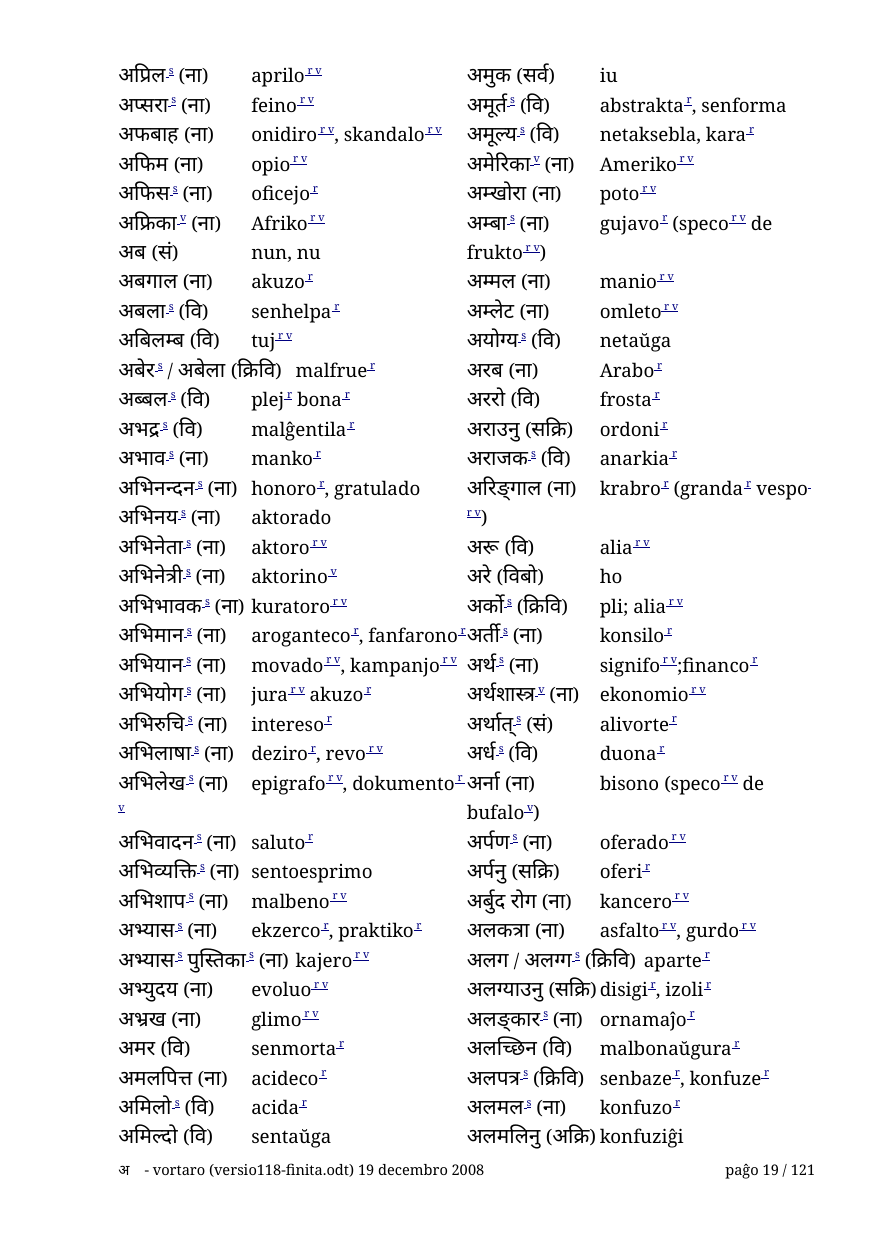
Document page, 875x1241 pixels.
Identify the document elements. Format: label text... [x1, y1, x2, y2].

text अमूल्य s (वि) netaksebla, kara r [467, 118, 815, 147]
text अभ्यास s (ना) ekzerco r, praktiko r [118, 914, 467, 943]
text अलच्छिन (वि) malbonaŭgura r [467, 1032, 815, 1061]
text अलमल s (ना) konfuzo r [467, 1091, 815, 1120]
text अभिशाप s (ना) malbeno r v [118, 884, 467, 914]
text अलमलिनु (अक्रि) konfuziĝi [467, 1120, 815, 1150]
text अभिभावक s (ना) kuratoro r v [118, 590, 467, 619]
text अप्सरा s (ना) feino r v [118, 88, 467, 118]
text अराजक s (वि) anarkia r [467, 442, 815, 472]
text अबला s (वि) senhelpa r [118, 295, 467, 324]
text अरिङ्गाल (ना) krabro r (granda r vespo r v) [467, 472, 815, 531]
text अर्ती s (ना) konsilo r [467, 619, 815, 649]
text अभिलाषा s (ना) deziro r, revo r v [118, 737, 467, 767]
text अमुक (सर्व) iu [467, 59, 815, 88]
text अभिनन्दन s (ना) honoro r, gratulado [118, 472, 467, 501]
text अभिलेख s (ना) epigrafo r v, dokumento r v [118, 767, 467, 826]
text अफबाह (ना) onidiro r v, skandalo r v [118, 118, 467, 147]
text अरब (ना) Arabo r [467, 354, 815, 383]
text अयोग्य s (वि) netaŭga [467, 324, 815, 354]
text अभिरुचि s (ना) intereso r [118, 708, 467, 737]
text अभिनेत्री s (ना) aktorino v [118, 560, 467, 590]
text अररो (वि) frosta r [467, 383, 815, 413]
text अभिनेता s (ना) aktoro r v [118, 531, 467, 560]
text अलग / अलग्ग s (क्रिवि) aparte r [467, 943, 815, 973]
text अबेर s / अबेला (क्रिवि) malfrue r [118, 354, 467, 383]
text अमिल्दो (वि) sentaŭga [118, 1120, 467, 1150]
text अलकत्रा (ना) asfalto r v, gurdo r v [467, 914, 815, 943]
text अफिम (ना) opio r v [118, 147, 467, 177]
text अम्लेट (ना) omleto r v [467, 295, 815, 324]
text अर्थशास्त्र v (ना) ekonomio r v [467, 678, 815, 708]
text अबगाल (ना) akuzo r [118, 265, 467, 295]
text अर्पनु (सक्रि) oferi r [467, 855, 815, 884]
text अम्खोरा (ना) poto r v [467, 177, 815, 206]
text अभाव s (ना) manko r [118, 442, 467, 472]
text अर्पण s (ना) oferado r v [467, 826, 815, 855]
text अभिवादन s (ना) saluto r [118, 826, 467, 855]
text अर्ध s (वि) duona r [467, 737, 815, 767]
text अरू (वि) alia r v [467, 531, 815, 560]
text अराउनु (सक्रि) ordoni r [467, 413, 815, 442]
text अलपत्र s (क्रिवि) senbaze r, konfuze r [467, 1061, 815, 1091]
text अर्बुद रोग (ना) kancero r v [467, 884, 815, 914]
text अभियान s (ना) movado r v, kampanjo r v [118, 649, 467, 678]
text अमूर्त s (वि) abstrakta r, senforma [467, 88, 815, 118]
text अब (सं) nun, nu [118, 236, 467, 265]
text अफ्रिका v (ना) Afriko r v [118, 206, 467, 236]
text अमेरिका v (ना) Ameriko r v [467, 147, 815, 177]
text अर्थ s (ना) signifo r v;financo r [467, 649, 815, 678]
text अमर (वि) senmorta r [118, 1032, 467, 1061]
text अर्थात् s (सं) alivorte r [467, 708, 815, 737]
text अब्बल s (वि) plej r bona r [118, 383, 467, 413]
text अर्को s (क्रिवि) pli; alia r v [467, 590, 815, 619]
text अर्ना (ना) bisono (speco r v de bufalo v) [467, 767, 815, 826]
text अमलपित्त (ना) acideco r [118, 1061, 467, 1091]
text अभ्युदय (ना) evoluo r v [118, 973, 467, 1002]
text अमिलो s (वि) acida r [118, 1091, 467, 1120]
text अम्मल (ना) manio r v [467, 265, 815, 295]
text अलग्याउनु (सक्रि) disigi r, izoli r [467, 973, 815, 1002]
text अभियोग s (ना) jura r v akuzo r [118, 678, 467, 708]
text अफिस s (ना) oficejo r [118, 177, 467, 206]
text अभ्रख (ना) glimo r v [118, 1002, 467, 1032]
text अभद्र s (वि) malĝentila r [118, 413, 467, 442]
text अभ्यास s पुस्तिका s (ना) kajero r v [118, 943, 467, 973]
text अरे (विबो) ho [467, 560, 815, 590]
text अभिमान s (ना) aroganteco r, fanfarono r [118, 619, 467, 649]
text अभिव्यक्ति s (ना) sentoesprimo [118, 855, 467, 884]
text अम्बा s (ना) gujavo r (speco r v de frukto r v) [467, 206, 815, 265]
text अभिनय s (ना) aktorado [118, 501, 467, 531]
text अप्रिल s (ना) aprilo r v [118, 59, 467, 88]
text अबिलम्ब (वि) tuj r v [118, 324, 467, 354]
text अलङ्कार s (ना) ornamaĵo r [467, 1002, 815, 1032]
